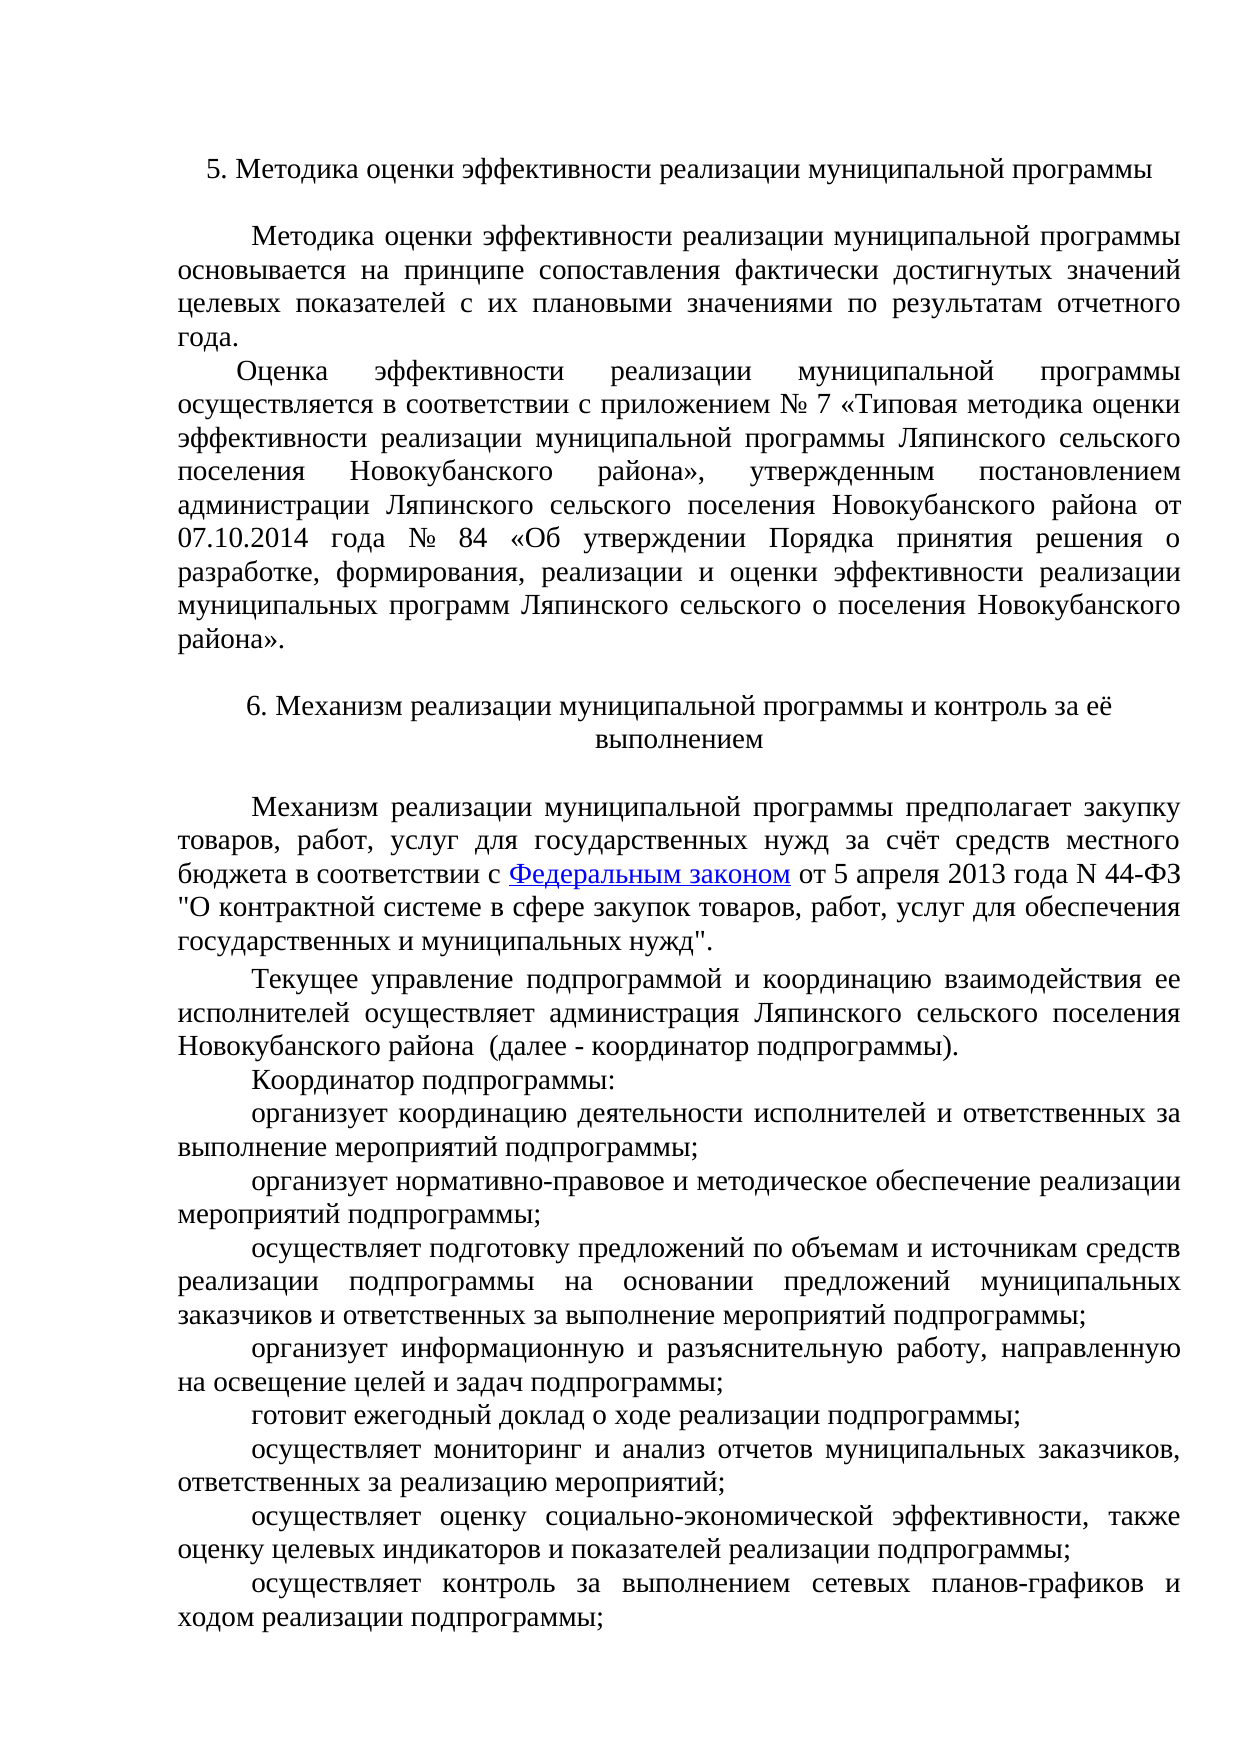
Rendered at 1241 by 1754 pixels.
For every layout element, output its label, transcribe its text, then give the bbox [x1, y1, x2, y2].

text осуществляет подготовку предложений по объемам и источникам средств реализации подпрограммы на основании предложений муниципальных заказчиков и ответственных за выполнение мероприятий подпрограммы; [177, 1230, 1181, 1331]
text организует нормативно-правовое и методическое обеспечение реализации мероприятий подпрограммы; [177, 1163, 1181, 1230]
text готовит ежегодный доклад о ходе реализации подпрограммы; [177, 1398, 1181, 1431]
text организует информационную и разъяснительную работу, направленную на освещение целей и задач подпрограммы; [177, 1331, 1181, 1398]
text Механизм реализации муниципальной программы предполагает закупку товаров, работ, услуг для государственных нужд за счёт средств местного бюджета в соответствии с Федеральным законом от 5 апреля 2013 года N 44-ФЗ "О контрактной системе в сфере закупок товаров, работ, услуг для обеспечения государственных и муниципальных нужд". [177, 789, 1181, 957]
text Методика оценки эффективности реализации муниципальной программы основывается на принципе сопоставления фактически достигнутых значений целевых показателей с их плановыми значениями по результатам отчетного года. [177, 219, 1181, 353]
text Координатор подпрограммы: [177, 1062, 1181, 1096]
text Оценка эффективности реализации муниципальной программы осуществляется в соответствии с приложением № 7 «Типовая методика оценки эффективности реализации муниципальной программы Ляпинского сельского поселения Новокубанского района», утвержденным постановлением администрации Ляпинского сельского поселения Новокубанского района от 07.10.2014 года № 84 «Об утверждении Порядка принятия решения о разработке, формирования, реализации и оценки эффективности реализации муниципальных программ Ляпинского сельского о поселения Новокубанского района». [177, 353, 1181, 655]
text осуществляет мониторинг и анализ отчетов муниципальных заказчиков, ответственных за реализацию мероприятий; [177, 1431, 1181, 1498]
text осуществляет контроль за выполнением сетевых планов-графиков и ходом реализации подпрограммы; [177, 1565, 1181, 1632]
text осуществляет оценку социально-экономической эффективности, также оценку целевых индикаторов и показателей реализации подпрограммы; [177, 1498, 1181, 1565]
text 6. Механизм реализации муниципальной программы и контроль за её выполнением [177, 688, 1181, 755]
text организует координацию деятельности исполнителей и ответственных за выполнение мероприятий подпрограммы; [177, 1096, 1181, 1163]
text 5. Методика оценки эффективности реализации муниципальной программы [177, 152, 1181, 185]
text Текущее управление подпрограммой и координацию взаимодействия ее исполнителей осуществляет администрация Ляпинского сельского поселения Новокубанского района (далее - координатор подпрограммы). [177, 962, 1181, 1062]
